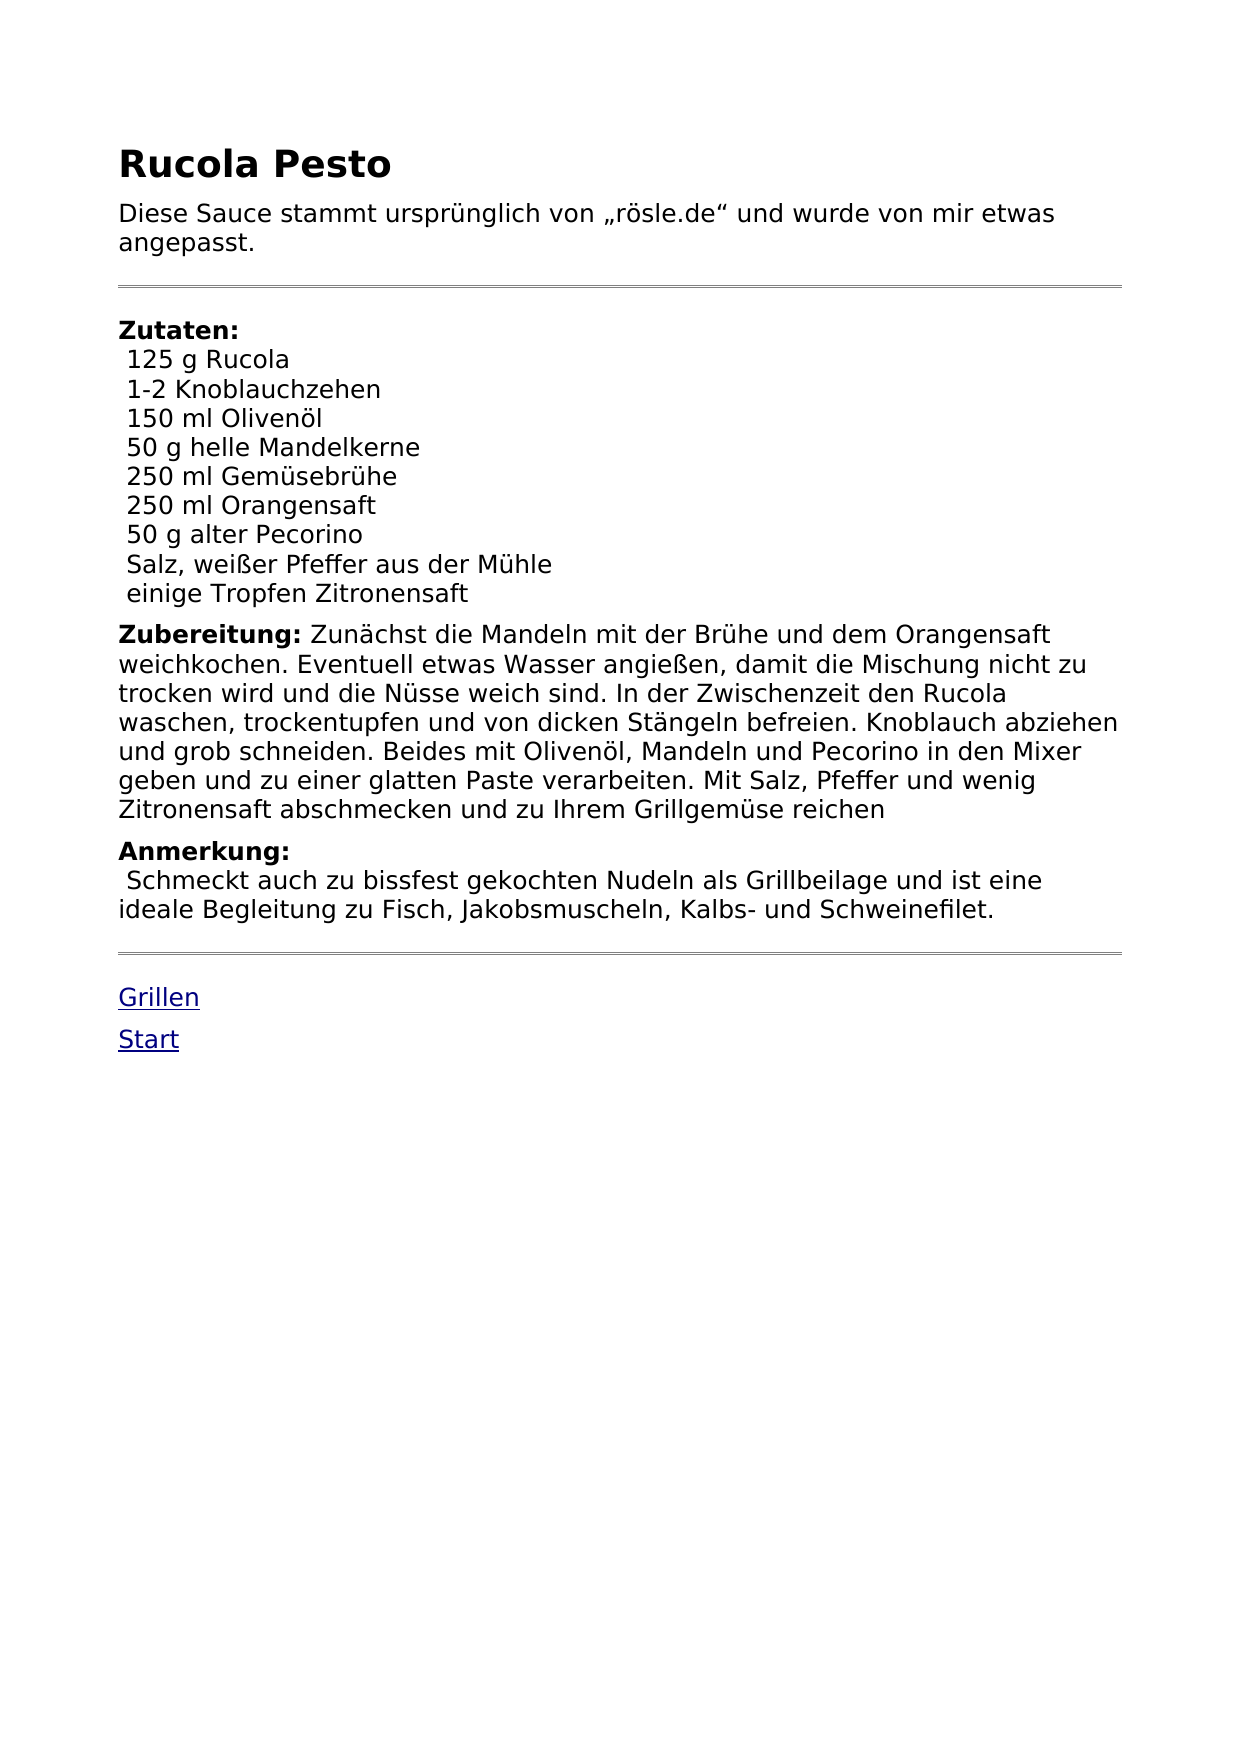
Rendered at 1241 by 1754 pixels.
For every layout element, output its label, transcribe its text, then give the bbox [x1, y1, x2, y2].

subtitle Rucola Pesto [118, 143, 1122, 187]
text Diese Sauce stammt ursprünglich von „rösle.de“ und wurde von mir etwas angepasst. [118, 199, 1122, 258]
text Zutaten: 125 g Rucola 1-2 Knoblauchzehen 150 ml Olivenöl 50 g helle Mandelkerne 250 ml Gemüsebrühe 250 ml Orangensaft 50 g alter Pecorino Salz, weißer Pfeffer aus der Mühle einige Tropfen Zitronensaft [118, 316, 1122, 608]
text Zubereitung: Zunächst die Mandeln mit der Brühe und dem Orangensaft weichkochen. Eventuell etwas Wasser angießen, damit die Mischung nicht zu trocken wird und die Nüsse weich sind. In der Zwischenzeit den Rucola waschen, trockentupfen und von dicken Stängeln befreien. Knoblauch abziehen und grob schneiden. Beides mit Olivenöl, Mandeln und Pecorino in den Mixer geben und zu einer glatten Paste verarbeiten. Mit Salz, Pfeffer und wenig Zitronensaft abschmecken und zu Ihrem Grillgemüse reichen [118, 621, 1122, 825]
text Grillen [118, 984, 1122, 1013]
text Start [118, 1025, 1122, 1054]
text Anmerkung: Schmeckt auch zu bissfest gekochten Nudeln als Grillbeilage und ist eine ideale Begleitung zu Fisch, Jakobsmuscheln, Kalbs- und Schweinefilet. [118, 837, 1122, 925]
